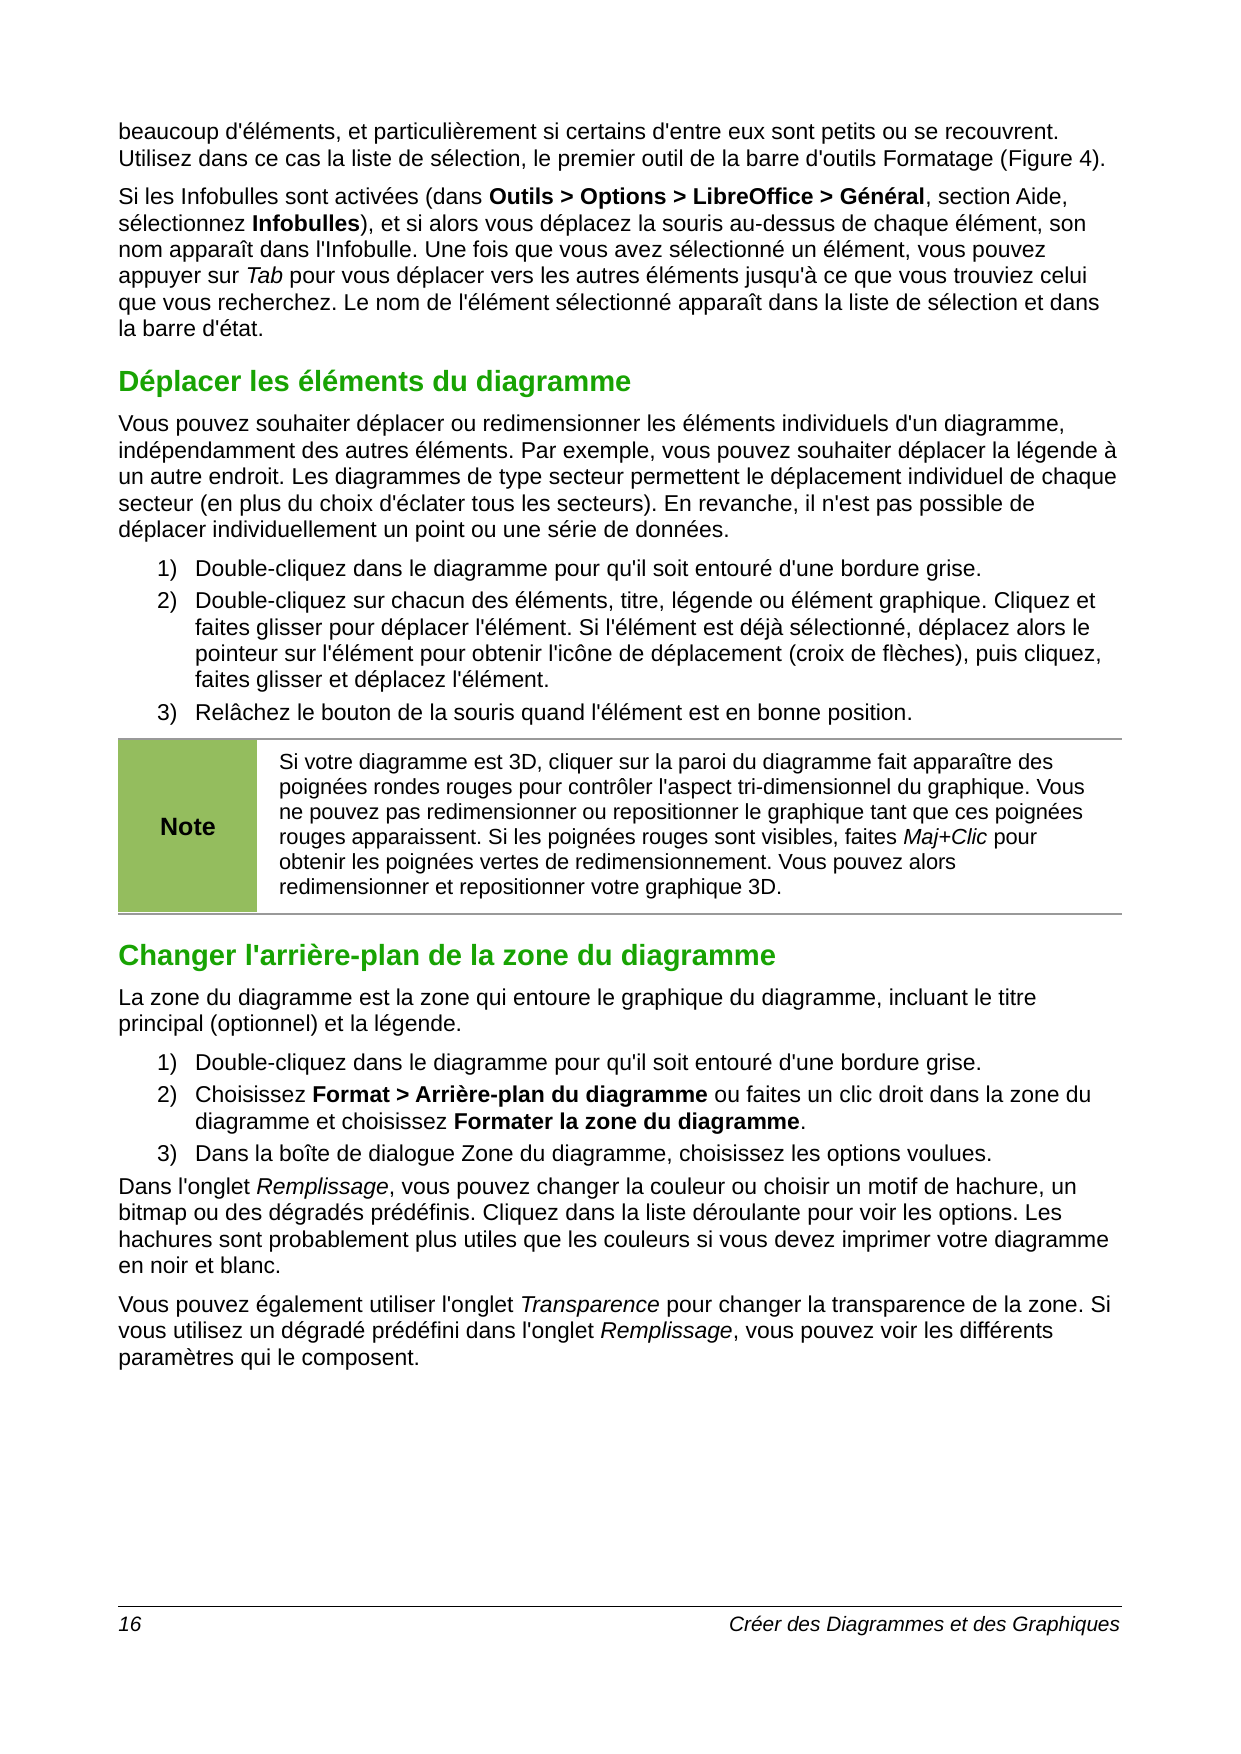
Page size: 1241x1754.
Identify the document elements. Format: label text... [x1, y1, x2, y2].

text La zone du diagramme est la zone qui entoure le graphique du diagramme, incluant le titre principal (optionnel) et la légende. [118, 983, 1122, 1036]
list Double-cliquez dans le diagramme pour qu'il soit entouré d'une bordure grise. [177, 1049, 1122, 1075]
list Choisissez Format > Arrière-plan du diagramme ou faites un clic droit dans la zone du diagramme et choisissez Formater la zone du diagramme. [177, 1081, 1122, 1134]
subtitle Déplacer les éléments du diagramme [118, 364, 1122, 398]
text Si les Infobulles sont activées (dans Outils > Options > LibreOffice > Général, section Aide, sélectionnez Infobulles), et si alors vous déplacez la souris au-dessus de chaque élément, son nom apparaît dans l'Infobulle. Une fois que vous avez sélectionné un élément, vous pouvez appuyer sur Tab pour vous déplacer vers les autres éléments jusqu'à ce que vous trouviez celui que vous recherchez. Le nom de l'élément sélectionné apparaît dans la liste de sélection et dans la barre d'état. [118, 183, 1122, 341]
list Double-cliquez sur chacun des éléments, titre, légende ou élément graphique. Cliquez et faites glisser pour déplacer l'élément. Si l'élément est déjà sélectionné, déplacez alors le pointeur sur l'élément pour obtenir l'icône de déplacement (croix de flèches), puis cliquez, faites glisser et déplacez l'élément. [177, 587, 1122, 693]
list Double-cliquez dans le diagramme pour qu'il soit entouré d'une bordure grise. [177, 555, 1122, 581]
list Dans la boîte de dialogue Zone du diagramme, choisissez les options voulues. [177, 1140, 1122, 1167]
text Vous pouvez souhaiter déplacer ou redimensionner les éléments individuels d'un diagramme, indépendamment des autres éléments. Par exemple, vous pouvez souhaiter déplacer la légende à un autre endroit. Les diagrammes de type secteur permettent le déplacement individuel de chaque secteur (en plus du choix d'éclater tous les secteurs). En revanche, il n'est pas possible de déplacer individuellement un point ou une série de données. [118, 410, 1122, 542]
text beaucoup d'éléments, et particulièrement si certains d'entre eux sont petits ou se recouvrent. Utilisez dans ce cas la liste de sélection, le premier outil de la barre d'outils Formatage (Figure 4). [118, 118, 1122, 171]
list Relâchez le bouton de la souris quand l'élément est en bonne position. [177, 699, 1122, 725]
subtitle Changer l'arrière-plan de la zone du diagramme [118, 937, 1122, 971]
table_header Si votre diagramme est 3D, cliquer sur la paroi du diagramme fait apparaître des poignées rondes rouges pour contrôler l'aspect tri-dimensionnel du graphique. Vous ne pouvez pas redimensionner ou repositionner le graphique tant que ces poignées rouges apparaissent. Si les poignées rouges sont visibles, faites Maj+Clic pour obtenir les poignées vertes de redimensionnement. Vous pouvez alors redimensionner et repositionner votre graphique 3D. [258, 740, 1122, 912]
text Dans l'onglet Remplissage, vous pouvez changer la couleur ou choisir un motif de hachure, un bitmap ou des dégradés prédéfinis. Cliquez dans la liste déroulante pour voir les options. Les hachures sont probablement plus utiles que les couleurs si vous devez imprimer votre diagramme en noir et blanc. [118, 1173, 1122, 1278]
table_header Note [118, 740, 257, 912]
text Vous pouvez également utiliser l'onglet Transparence pour changer la transparence de la zone. Si vous utilisez un dégradé prédéfini dans l'onglet Remplissage, vous pouvez voir les différents paramètres qui le composent. [118, 1291, 1122, 1370]
